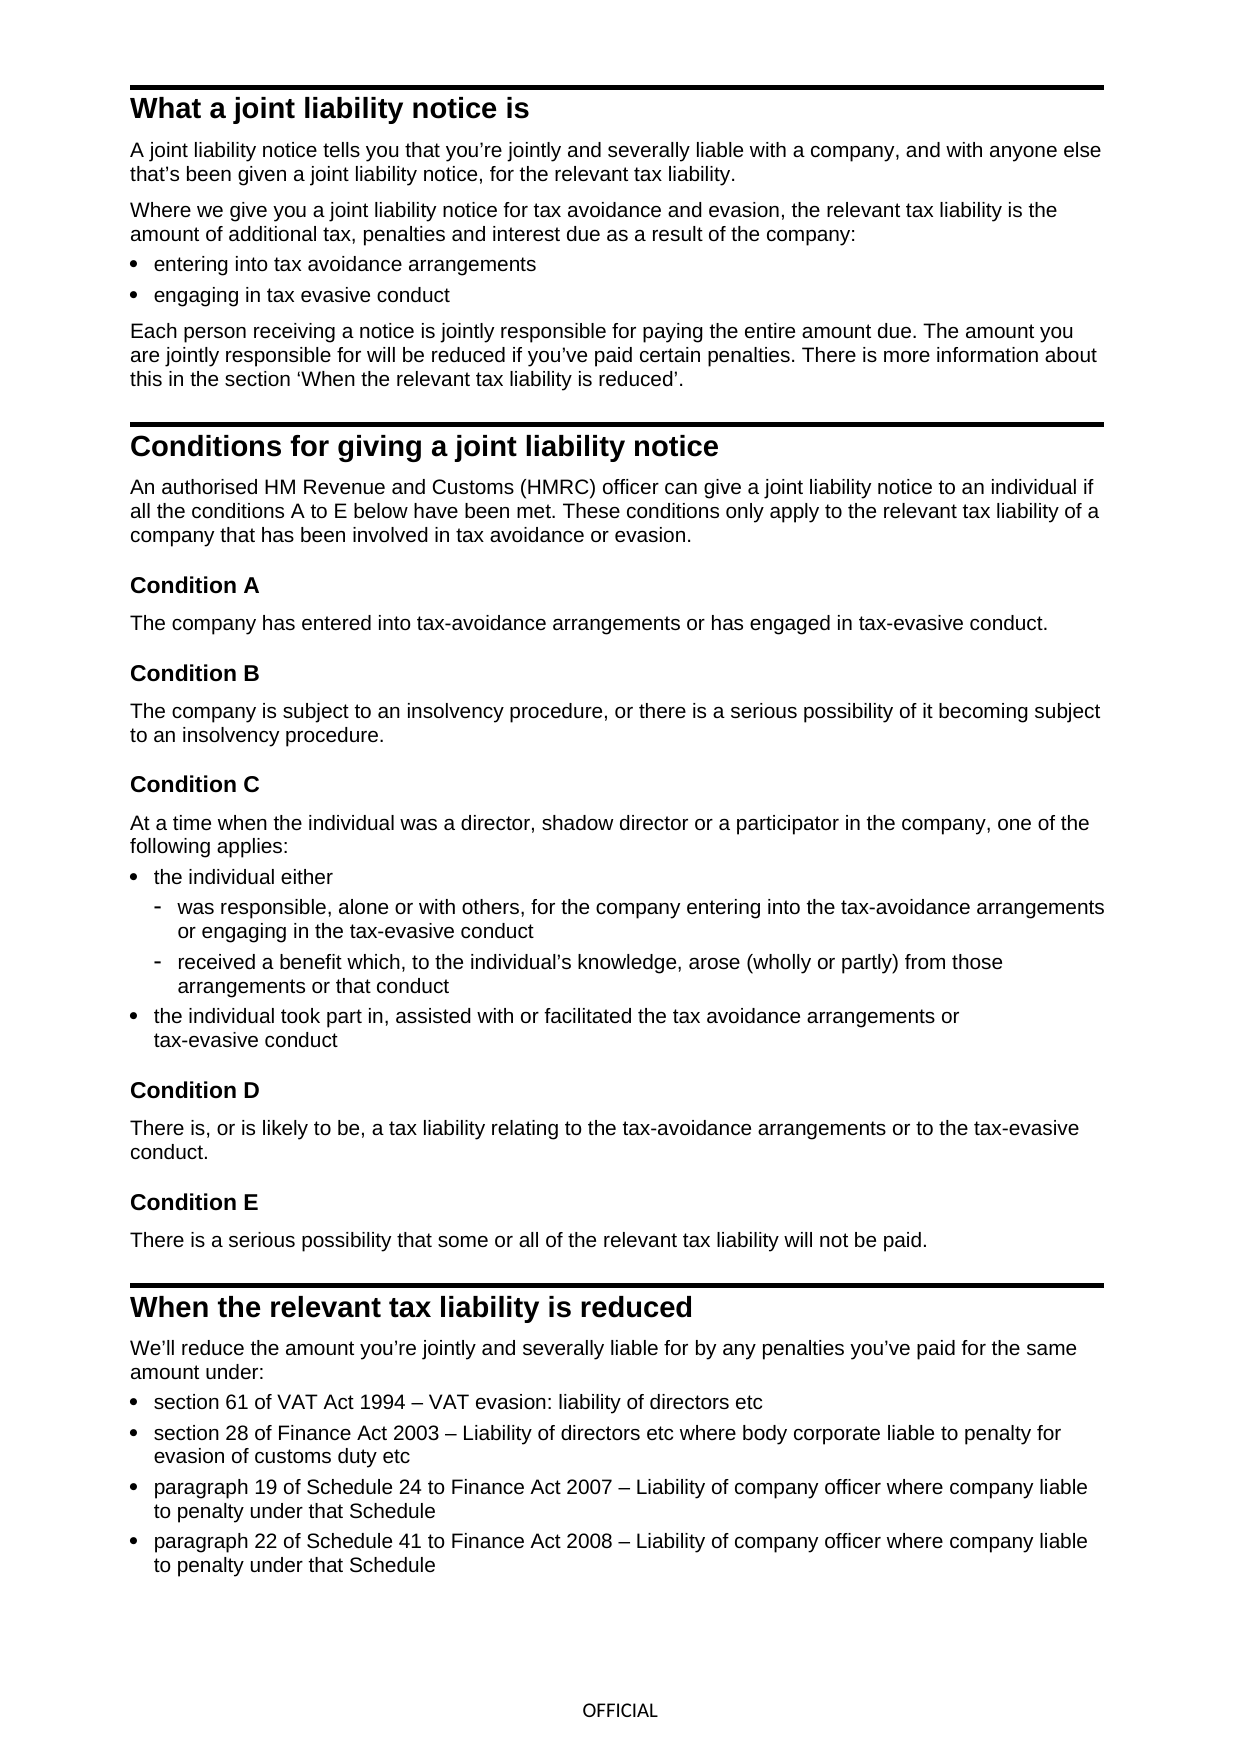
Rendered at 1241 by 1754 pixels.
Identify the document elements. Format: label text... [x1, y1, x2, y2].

subtitle When the relevant tax liability is reduced [130, 1288, 1104, 1323]
subtitle Condition A [130, 572, 1110, 598]
list the individual took part in, assisted with or facilitated the tax avoidance arrangements or tax-evasive conduct [130, 1004, 1110, 1052]
list paragraph 22 of Schedule 41 to Finance Act 2008 – Liability of company officer where company liable to penalty under that Schedule [130, 1529, 1110, 1577]
list section 61 of VAT Act 1994 – VAT evasion: liability of directors etc [130, 1390, 1110, 1414]
list entering into tax avoidance arrangements [130, 252, 1110, 276]
text Each person receiving a notice is jointly responsible for paying the entire amount due. The amount you are jointly responsible for will be reduced if you’ve paid certain penalties. There is more information about this in the section ‘When the relevant tax liability is reduced’. [130, 319, 1110, 391]
text At a time when the individual was a director, shadow director or a participator in the company, one of the following applies: [130, 810, 1110, 858]
subtitle Condition E [130, 1189, 1110, 1215]
text We’ll reduce the amount you’re jointly and severally liable for by any penalties you’ve paid for the same amount under: [130, 1336, 1110, 1384]
list section 28 of Finance Act 2003 – Liability of directors etc where body corporate liable to penalty for evasion of customs duty etc [130, 1420, 1110, 1468]
text The company is subject to an insolvency procedure, or there is a serious possibility of it becoming subject to an insolvency procedure. [130, 698, 1110, 746]
list the individual either [130, 864, 1110, 888]
subtitle What a joint liability notice is [130, 90, 1104, 125]
subtitle Conditions for giving a joint liability notice [130, 427, 1104, 462]
text There is a serious possibility that some or all of the relevant tax liability will not be paid. [130, 1228, 1110, 1252]
list engaging in tax evasive conduct [130, 282, 1110, 307]
subtitle Condition C [130, 771, 1110, 798]
text There is, or is likely to be, a tax liability relating to the tax-avoidance arrangements or to the tax-evasive conduct. [130, 1116, 1110, 1164]
text The company has entered into tax-avoidance arrangements or has engaged in tax-evasive conduct. [130, 611, 1110, 635]
text Where we give you a joint liability notice for tax avoidance and evasion, the relevant tax liability is the amount of additional tax, penalties and interest due as a result of the company: [130, 198, 1110, 246]
text An authorised HM Revenue and Customs (HMRC) officer can give a joint liability notice to an individual if all the conditions A to E below have been met. These conditions only apply to the relevant tax liability of a company that has been involved in tax avoidance or evasion. [130, 475, 1110, 547]
text A joint liability notice tells you that you’re jointly and severally liable with a company, and with anyone else that’s been given a joint liability notice, for the relevant tax liability. [130, 138, 1110, 186]
list paragraph 19 of Schedule 24 to Finance Act 2007 – Liability of company officer where company liable to penalty under that Schedule [130, 1474, 1110, 1523]
list was responsible, alone or with others, for the company entering into the tax-avoidance arrangements or engaging in the tax-evasive conduct [153, 895, 1110, 943]
list received a benefit which, to the individual’s knowledge, arose (wholly or partly) from those arrangements or that conduct [153, 949, 1110, 998]
subtitle Condition D [130, 1077, 1110, 1103]
subtitle Condition B [130, 660, 1110, 686]
